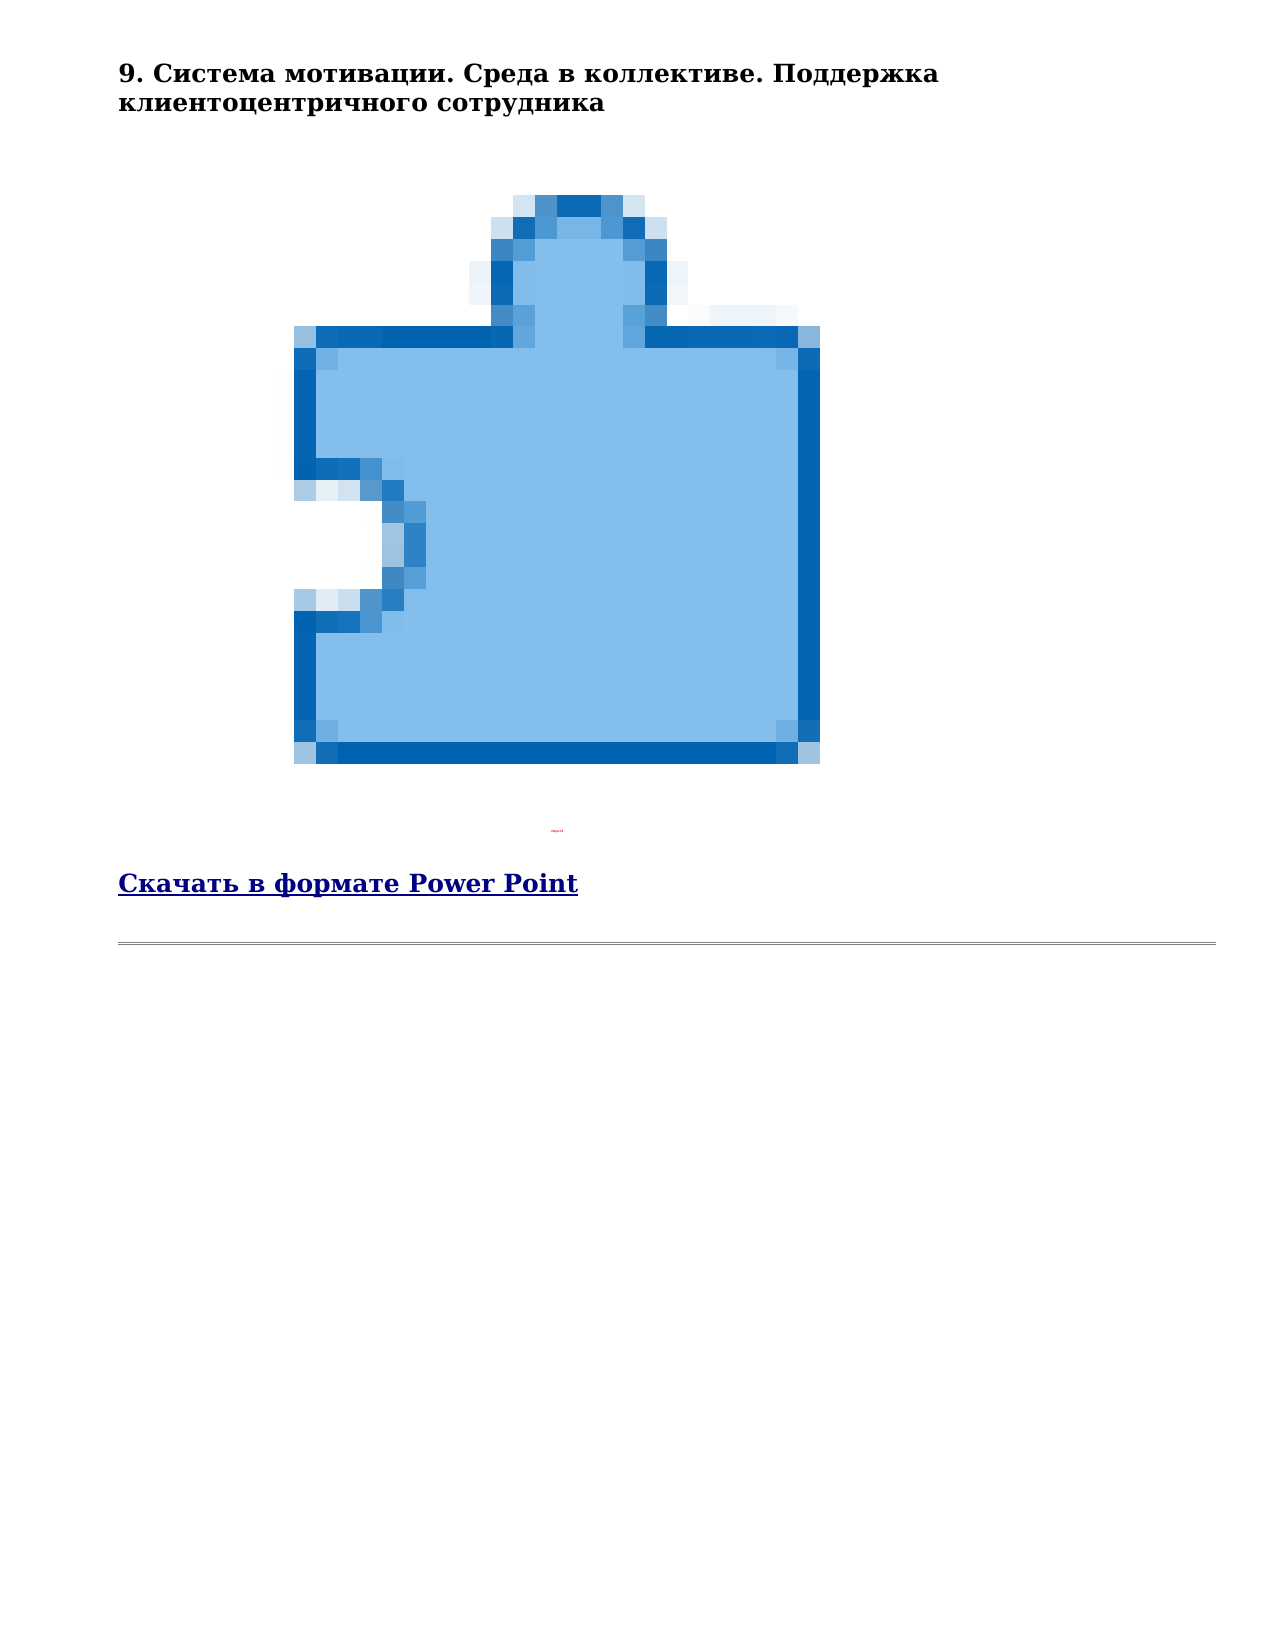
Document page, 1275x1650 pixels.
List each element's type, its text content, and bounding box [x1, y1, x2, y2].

subtitle 9. Система мотивации. Среда в коллективе. Поддержка клиентоцентричного сотрудника [118, 59, 1216, 118]
text Скачать в формате Power Point [118, 869, 1216, 898]
